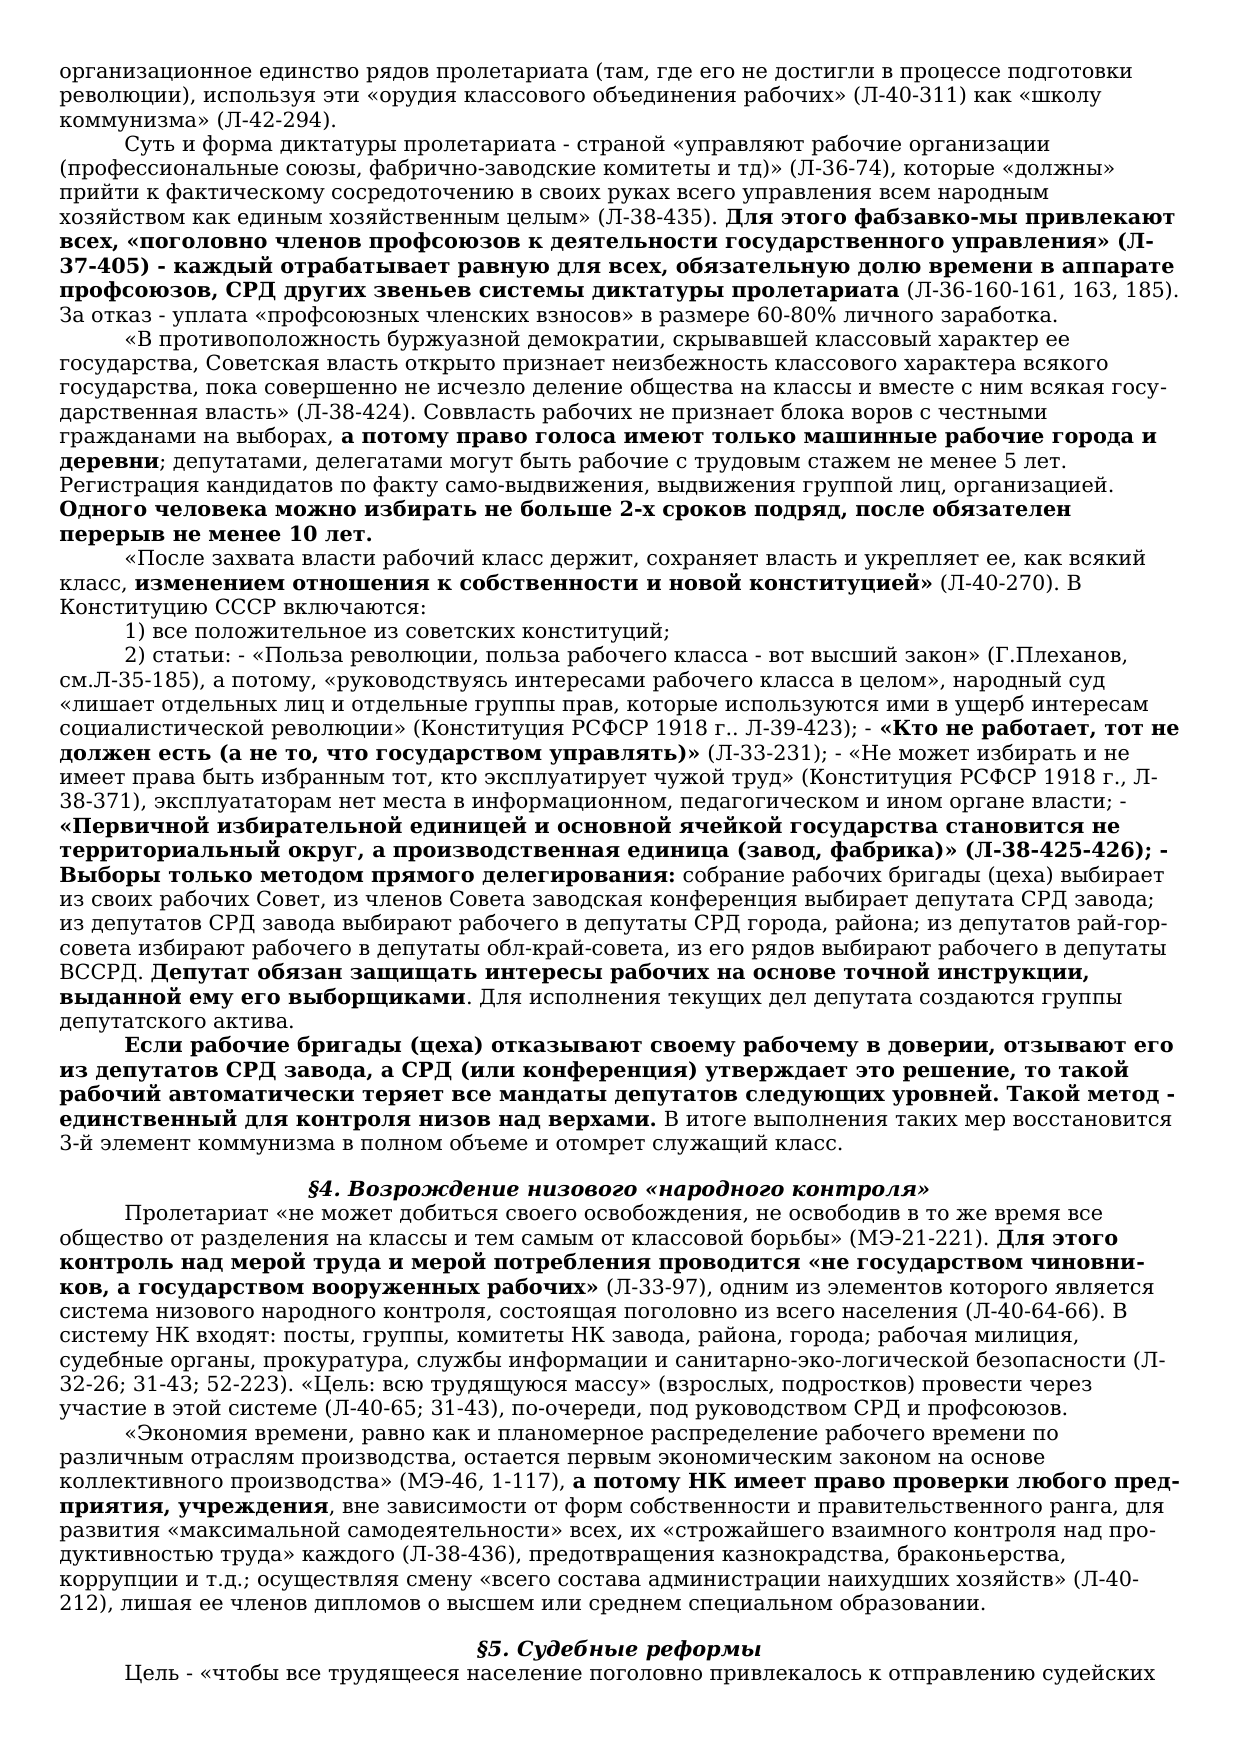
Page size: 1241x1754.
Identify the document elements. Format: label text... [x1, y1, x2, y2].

text «Экономия времени, равно как и пла­номерное распределение рабочего вре­мени по различным отраслям производ­ства, остается первым экономическим за­коном на основе коллективного производ­ства» (МЭ-46, 1-117), а потому НК имеет право проверки любого пред­приятия, учреждения, вне зависимости от форм собственности и правительст­венного ранга, для развития «максималь­ной самодеятельности» всех, их «стро­жайшего взаимного контроля над про­дуктивностью труда» каждого (Л-38-436), предотвращения казнокрадства, браконь­ерства, коррупции и т.д.; осуществляя смену «всего состава администрации наихудших хозяйств» (Л-40-212), лишая ее членов дипломов о высшем или сред­нем специальном образовании. [59, 1421, 1181, 1615]
text §4. Возрождение низового «народного контроля» [59, 1177, 1181, 1201]
text Цель - «чтобы все трудящееся насе­ление поголовно привлекалось к отправ­лению судейских [59, 1661, 1181, 1685]
text «После захвата власти рабочий класс держит, сохраняет власть и укрепляет ее, как всякий класс, изменением отно­шения к собственности и новой конституцией» (Л-40-270). В Конститу­цию СССР включаются: [59, 546, 1181, 619]
text «В противоположность буржуазной де­мократии, скрывавшей классовый харак­тер ее государства, Советская власть открыто признает неизбежность классо­вого характера всякого государства, пока совершенно не исчезло деление общества на классы и вместе с ним всякая госу­дарственная власть» (Л-38-424). Со­ввласть рабочих не признает блока воров с честными гражданами на выборах, а потому право голоса имеют только машинные рабочие города и деревни; депутатами, делегатами могут быть рабочие с трудовым стажем не менее 5 лет. Регистрация кандидатов по факту само-выдвижения, выдвижения группой лиц, организацией. Одного человека можно избирать не больше 2-х сроков подряд, после обязателен перерыв не менее 10 лет. [59, 327, 1181, 546]
text организационное единство рядов пролетариата (там, где его не достигли в процессе подготовки революции), используя эти «орудия классового объединения рабочих» (Л-40-311) как «школу коммунизма» (Л-42-294). [59, 59, 1181, 132]
text Пролетариат «не может добиться свое­го освобождения, не освободив в то же время все общество от разделения на классы и тем самым от классовой борь­бы» (МЭ-21-221). Для этого контроль над мерой труда и мерой потребления проводится «не государством чиновни­ков, а государством вооруженных рабочих» (Л-33-97), одним из элементов которого является система низового на­родного контроля, состоящая поголовно из всего населения (Л-40-64-66). В систе­му НК входят: посты, группы, комитеты НК завода, района, города; рабочая ми­лиция, судебные органы, прокуратура, службы информации и санитарно-эко-логической безопасности (Л-32-26; 31-43; 52-223). «Цель: всю трудящуюся массу» (взрослых, подростков) провести через участие в этой системе (Л-40-65; 31-43), по-очереди, под руководством СРД и профсоюзов. [59, 1201, 1181, 1421]
text Суть и форма диктатуры пролетариата - страной «управляют рабочие организации (профессиональные союзы, фабрично-заводские комитеты и тд)» (Л-36-74), которые «должны» прийти к фактическому сосредоточению в своих руках всего управления всем народным хозяйством как единым хозяйственным целым» (Л-38-435). Для этого фабзавко-мы привлекают всех, «поголовно чле­нов профсоюзов к деятельности госу­дарственного управления» (Л-37-405) - каждый отрабатывает равную для всех, обязательную долю времени в ап­парате профсоюзов, СРД других звень­ев системы диктатуры пролетариата (Л-36-160-161, 163, 185). За отказ - уп­лата «профсоюзных членских взносов» в размере 60-80% личного заработка. [59, 132, 1181, 327]
text §5. Судебные реформы [59, 1637, 1181, 1661]
text Если рабочие бригады (цеха) отказы­вают своему рабочему в доверии, отзы­вают его из депутатов СРД завода, а СРД (или конференция) утверждает это решение, то такой рабочий авто­матически теряет все мандаты депута­тов следующих уровней. Такой метод - единственный для контроля низов над верхами. В итоге выполнения таких мер восстановится 3-й элемент ком­мунизма в полном объеме и отомрет слу­жащий класс. [59, 1033, 1181, 1155]
text 1) все положительное из советских конституций; [59, 619, 1181, 643]
text 2) статьи: - «Польза революции, польза рабочего класса - вот высший закон» (Г.Плеханов, см.Л-35-185), а пото­му, «руководствуясь интересами рабоче­го класса в целом», народный суд «лиша­ет отдельных лиц и отдельные группы прав, которые используются ими в ущерб интересам социалистической ре­волюции» (Конституция РСФСР 1918 г.. Л-39-423); - «Кто не работает, тот не должен есть (а не то, что государством управлять)» (Л-33-231); - «Не может избирать и не имеет права быть избран­ным тот, кто эксплуатирует чужой труд» (Конституция РСФСР 1918 г., Л-38-371), эксплуататорам нет места в инфор­мационном, педагогическом и ином орга­не власти; - «Первичной избиратель­ной единицей и основной ячейкой госу­дарства становится не территориаль­ный округ, а производственная единица (завод, фабрика)» (Л-38-425-426); - Выборы только методом прямого де­легирования: собрание рабочих бригады (цеха) выбирает из своих рабочих Совет, из членов Совета заводская конференция выбирает депутата СРД завода; из депу­татов СРД завода выбирают рабочего в депутаты СРД города, района; из депута­тов рай-гор-совета избирают рабочего в депутаты обл-край-совета, из его рядов выбирают рабочего в депутаты ВССРД. Депутат обязан защищать интересы рабочих на основе точной инструкции, выданной ему его выборщиками. Для исполнения текущих дел депутата созда­ются группы депутатского актива. [59, 643, 1181, 1033]
